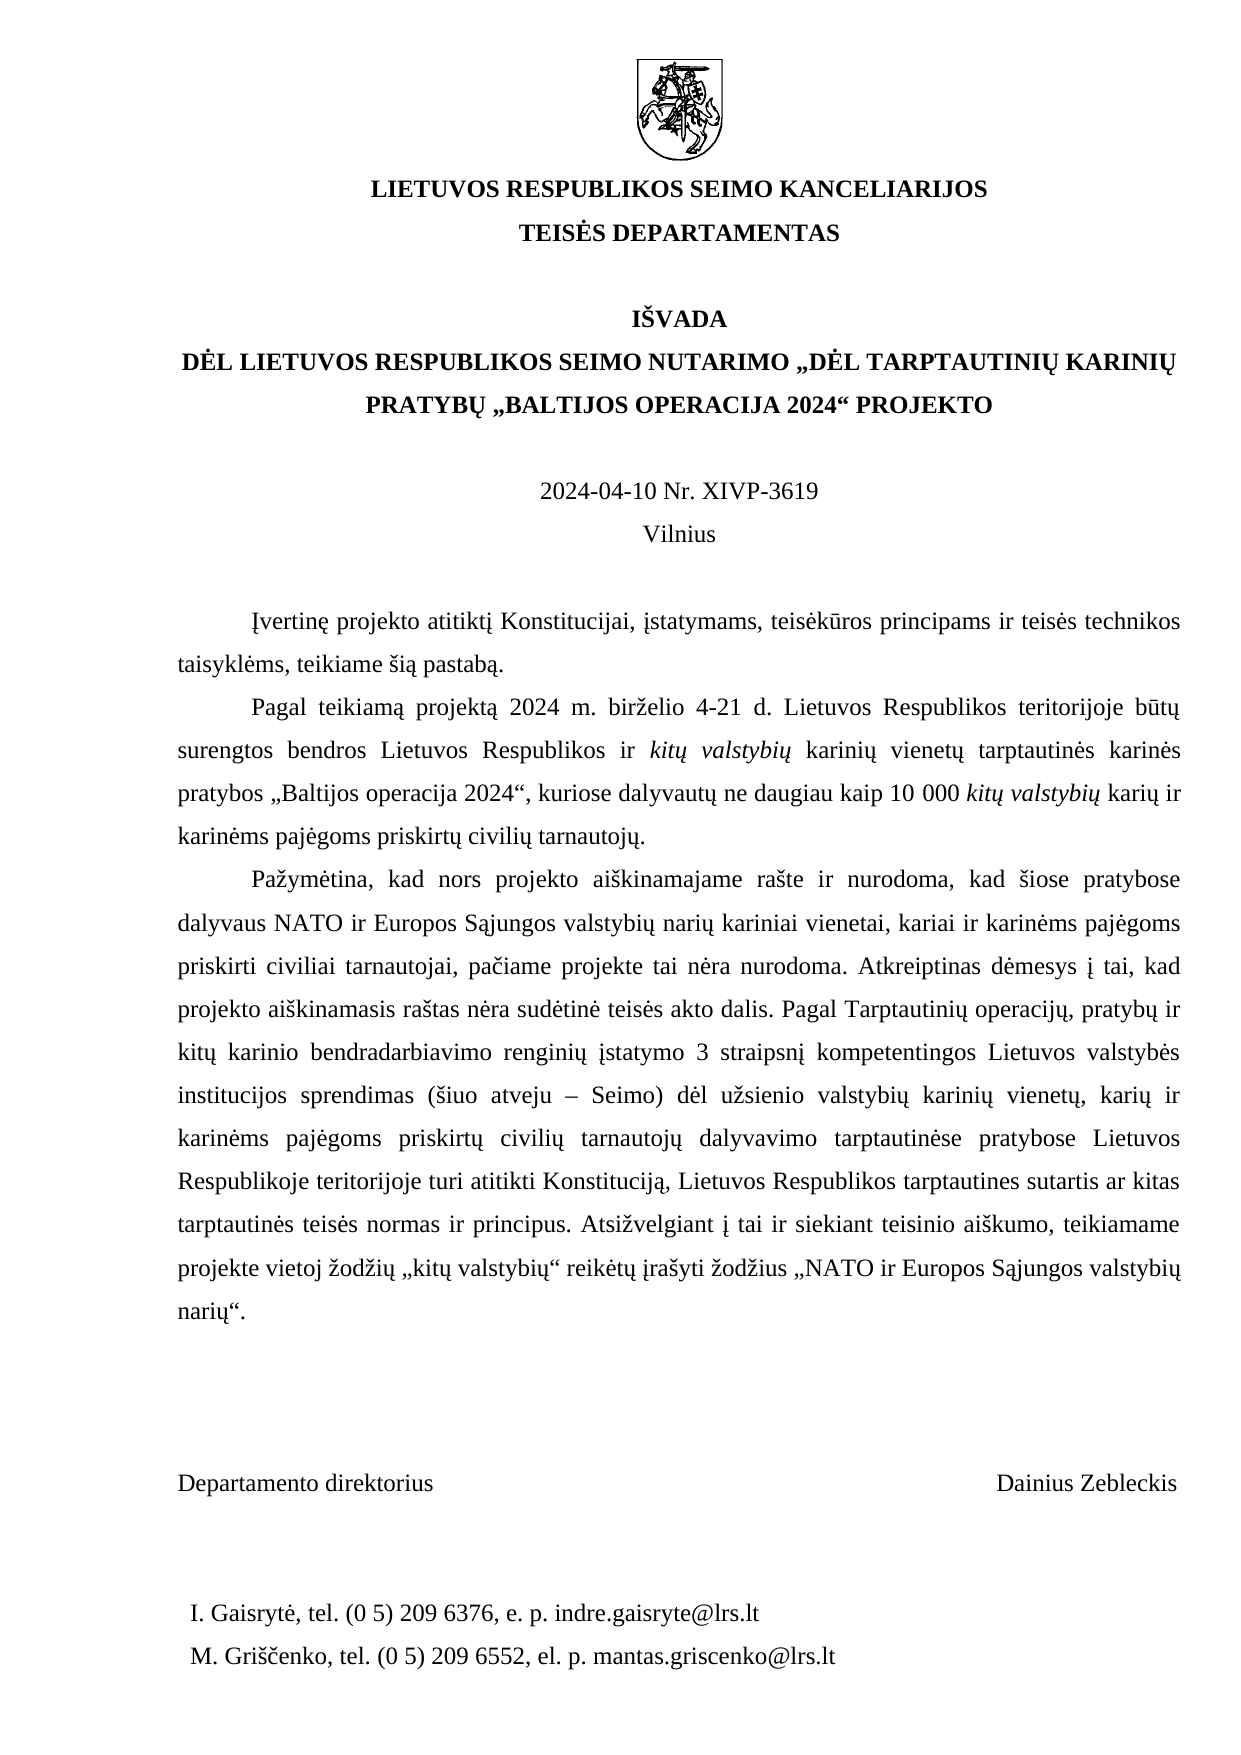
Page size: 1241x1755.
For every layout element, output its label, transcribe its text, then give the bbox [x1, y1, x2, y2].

text LIETUVOS RESPUBLIKOS SEIMO KANCELIARIJOS [177, 174, 1181, 203]
text Įvertinę projekto atitiktį Konstitucijai, įstatymams, teisėkūros principams ir teisės technikos taisyklėms, teikiame šią pastabą. [177, 606, 1181, 678]
text I. Gaisrytė, tel. (0 5) 209 6376, e. p. indre.gaisryte@lrs.lt [177, 1598, 1181, 1626]
text DĖL LIETUVOS RESPUBLIKOS SEIMO NUTARIMO „DĖL TARPTAUTINIŲ KARINIŲ PRATYBŲ „BALTIJOS OPERACIJA 2024“ PROJEKTO [177, 347, 1181, 419]
text Departamento direktorius Dainius Zebleckis [177, 1468, 1181, 1497]
text 2024-04-10 Nr. XIVP-3619 [177, 476, 1181, 505]
subtitle TEISĖS DEPARTAMENTAS [177, 218, 1181, 246]
text M. Griščenko, tel. (0 5) 209 6552, el. p. mantas.griscenko@lrs.lt [177, 1641, 1181, 1669]
text Vilnius [177, 519, 1181, 548]
text Pažymėtina, kad nors projekto aiškinamajame rašte ir nurodoma, kad šiose pratybose dalyvaus NATO ir Europos Sąjungos valstybių narių kariniai vienetai, kariai ir karinėms pajėgoms priskirti civiliai tarnautojai, pačiame projekte tai nėra nurodoma. Atkreiptinas dėmesys į tai, kad projekto aiškinamasis raštas nėra sudėtinė teisės akto dalis. Pagal Tarptautinių operacijų, pratybų ir kitų karinio bendradarbiavimo renginių įstatymo 3 straipsnį kompetentingos Lietuvos valstybės institucijos sprendimas (šiuo atveju – Seimo) dėl užsienio valstybių karinių vienetų, karių ir karinėms pajėgoms priskirtų civilių tarnautojų dalyvavimo tarptautinėse pratybose Lietuvos Respublikoje teritorijoje turi atitikti Konstituciją, Lietuvos Respublikos tarptautines sutartis ar kitas tarptautinės teisės normas ir principus. Atsižvelgiant į tai ir siekiant teisinio aiškumo, teikiamame projekte vietoj žodžių „kitų valstybių“ reikėtų įrašyti žodžius „NATO ir Europos Sąjungos valstybių narių“. [177, 864, 1181, 1324]
text IŠVADA [177, 304, 1181, 333]
text Pagal teikiamą projektą 2024 m. birželio 4-21 d. Lietuvos Respublikos teritorijoje būtų surengtos bendros Lietuvos Respublikos ir kitų valstybių karinių vienetų tarptautinės karinės pratybos „Baltijos operacija 2024“, kuriose dalyvautų ne daugiau kaip 10 000 kitų valstybių karių ir karinėms pajėgoms priskirtų civilių tarnautojų. [177, 692, 1181, 850]
